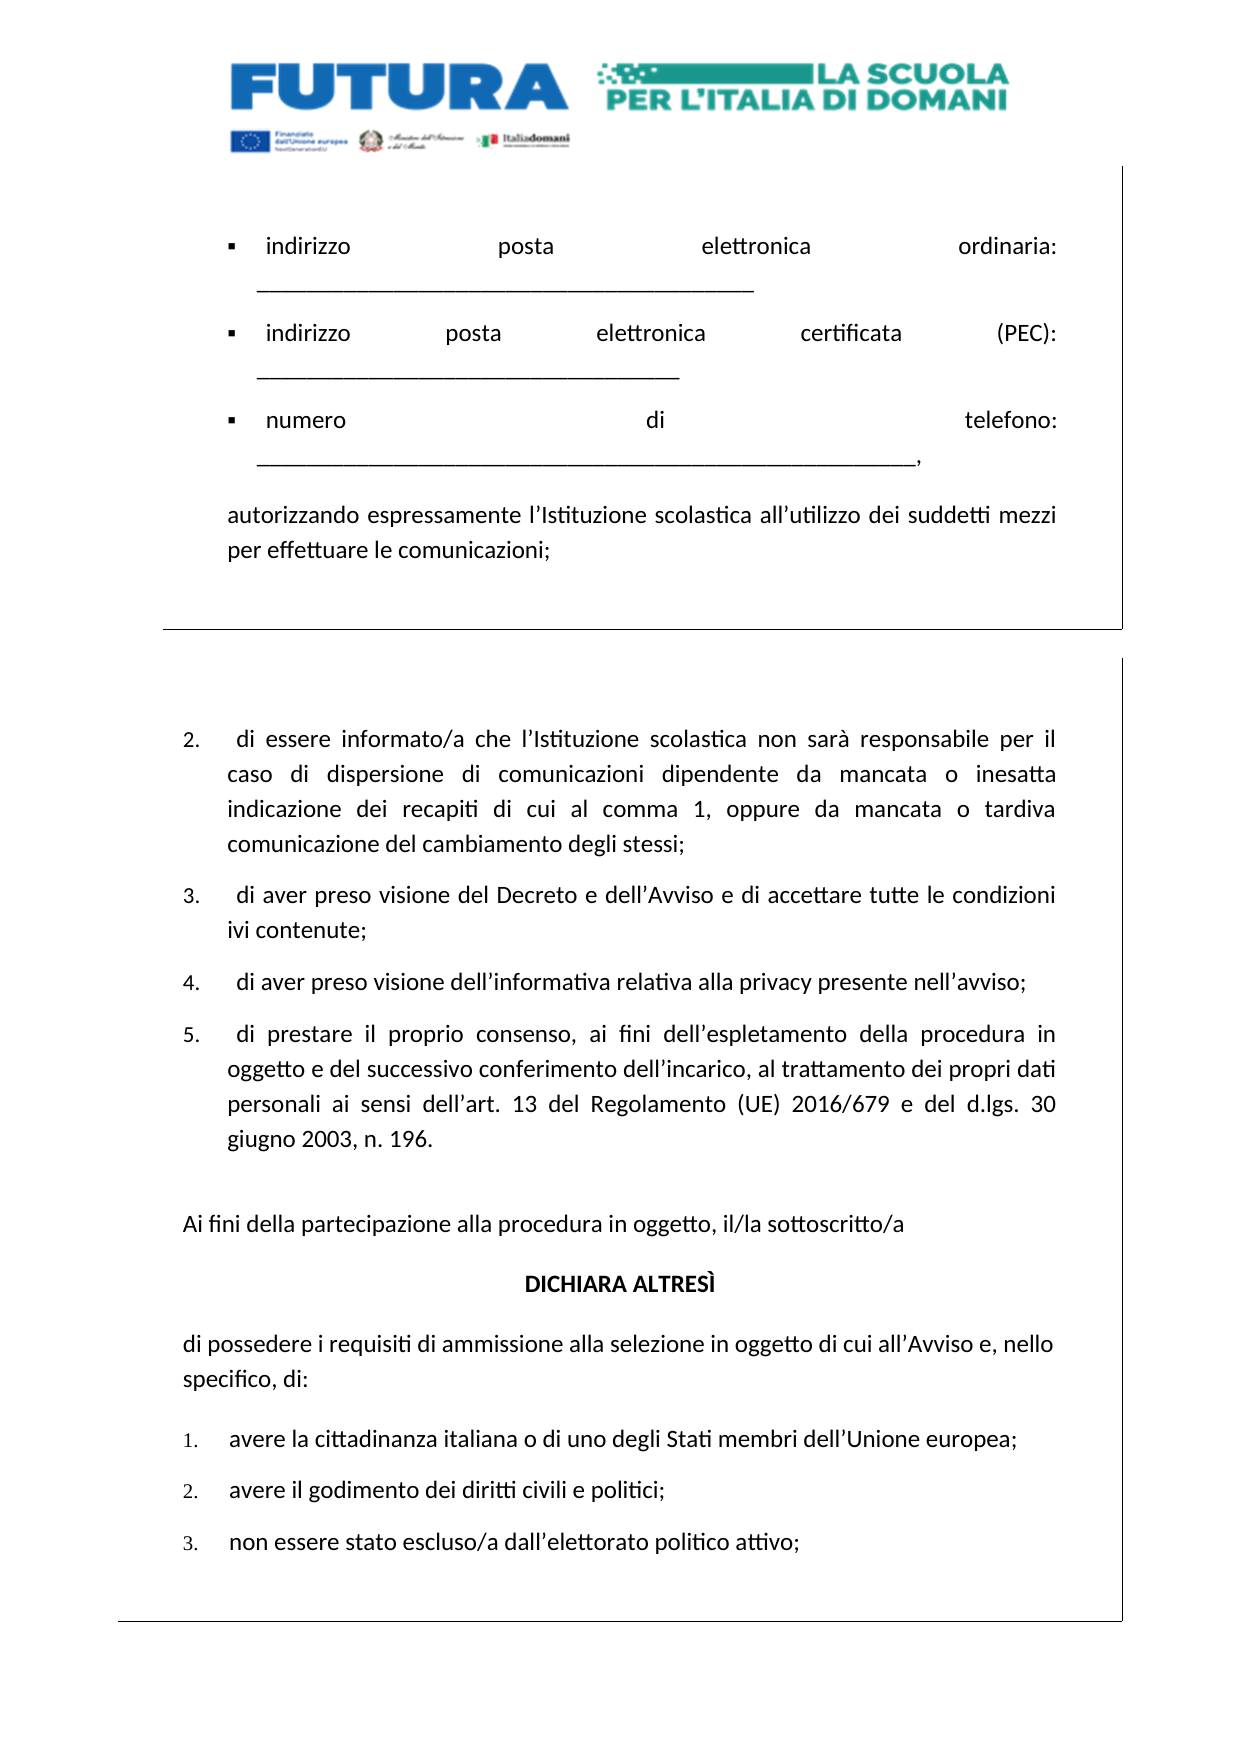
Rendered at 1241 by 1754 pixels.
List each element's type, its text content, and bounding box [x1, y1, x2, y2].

list avere il godimento dei diritti civili e politici; [118, 1410, 1122, 1462]
list di aver preso visione del Decreto e dell’Avviso e di accettare tutte le condizioni ivi contenute; [118, 815, 1122, 902]
list di prestare il proprio consenso, ai fini dell’espletamento della procedura in oggetto e del successivo conferimento dell’incarico, al trattamento dei propri dati personali ai sensi dell’art. 13 del Regolamento (UE) 2016/679 e del d.lgs. 30 giugno 2003, n. 196. [118, 953, 1122, 1143]
list avere la cittadinanza italiana o di uno degli Stati membri dell’Unione europea; [118, 1358, 1122, 1410]
list numero di telefono: _____________________________________________________, [162, 339, 1122, 434]
text autorizzando espressamente l’Istituzione scolastica all’utilizzo dei suddetti mezzi per effettuare le comunicazioni; [162, 434, 1122, 629]
text Ai fini della partecipazione alla procedura in oggetto, il/la sottoscritto/a [118, 1143, 1122, 1203]
text di possedere i requisiti di ammissione alla selezione in oggetto di cui all’Avviso e, nello specifico, di: [118, 1263, 1122, 1358]
text DICHIARA ALTRESÌ [118, 1203, 1122, 1263]
list indirizzo posta elettronica ordinaria: ________________________________________ [162, 166, 1122, 252]
list indirizzo posta elettronica certificata (PEC): __________________________________ [162, 252, 1122, 339]
list di essere informato/a che l’Istituzione scolastica non sarà responsabile per il caso di dispersione di comunicazioni dipendente da mancata o inesatta indicazione dei recapiti di cui al comma 1, oppure da mancata o tardiva comunicazione del cambiamento degli stessi; [118, 658, 1122, 815]
list non essere stato escluso/a dall’elettorato politico attivo; [118, 1462, 1122, 1621]
list di aver preso visione dell’informativa relativa alla privacy presente nell’avviso; [118, 902, 1122, 953]
